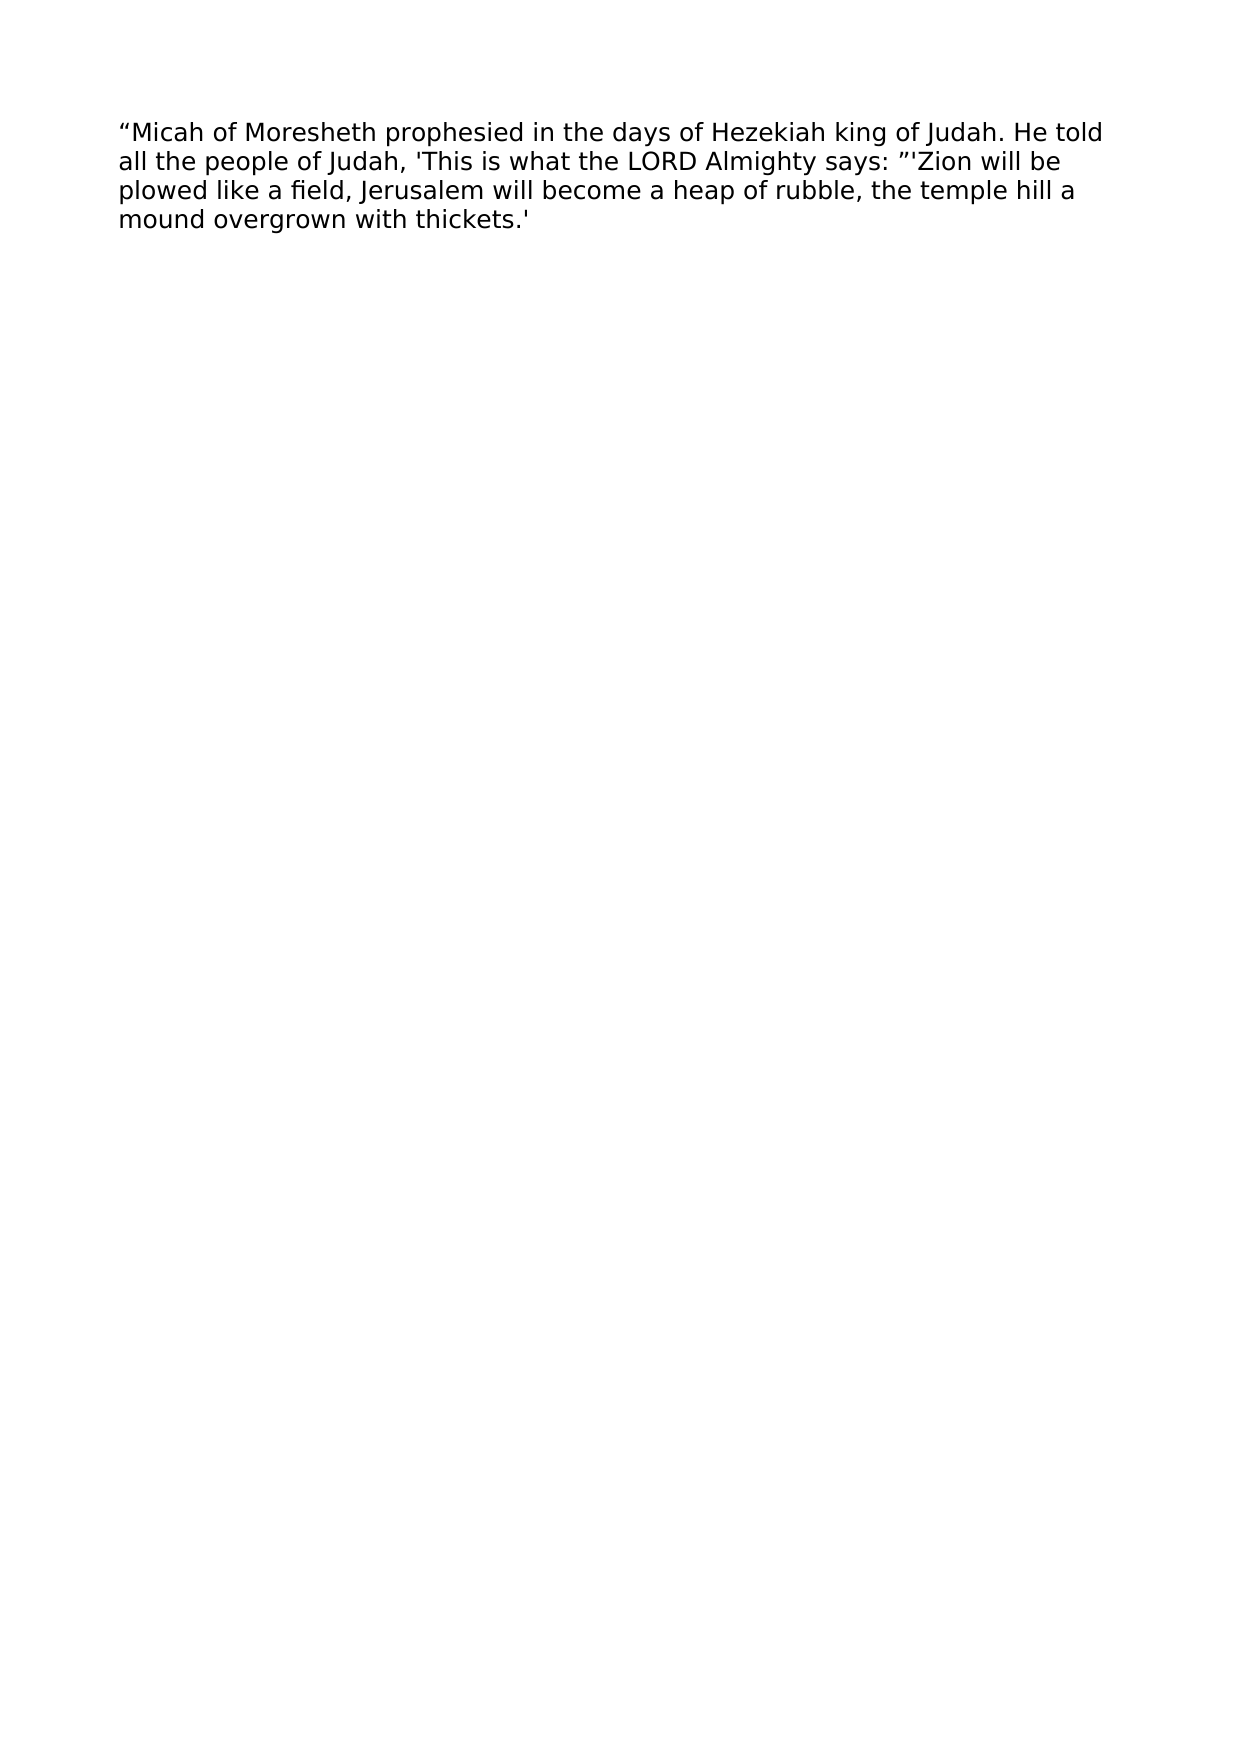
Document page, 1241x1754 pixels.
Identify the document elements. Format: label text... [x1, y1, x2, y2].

text “Micah of Moresheth prophesied in the days of Hezekiah king of Judah. He told all the people of Judah, 'This is what the LORD Almighty says: ”'Zion will be plowed like a field, Jerusalem will become a heap of rubble, the temple hill a mound overgrown with thickets.' [118, 118, 1122, 235]
